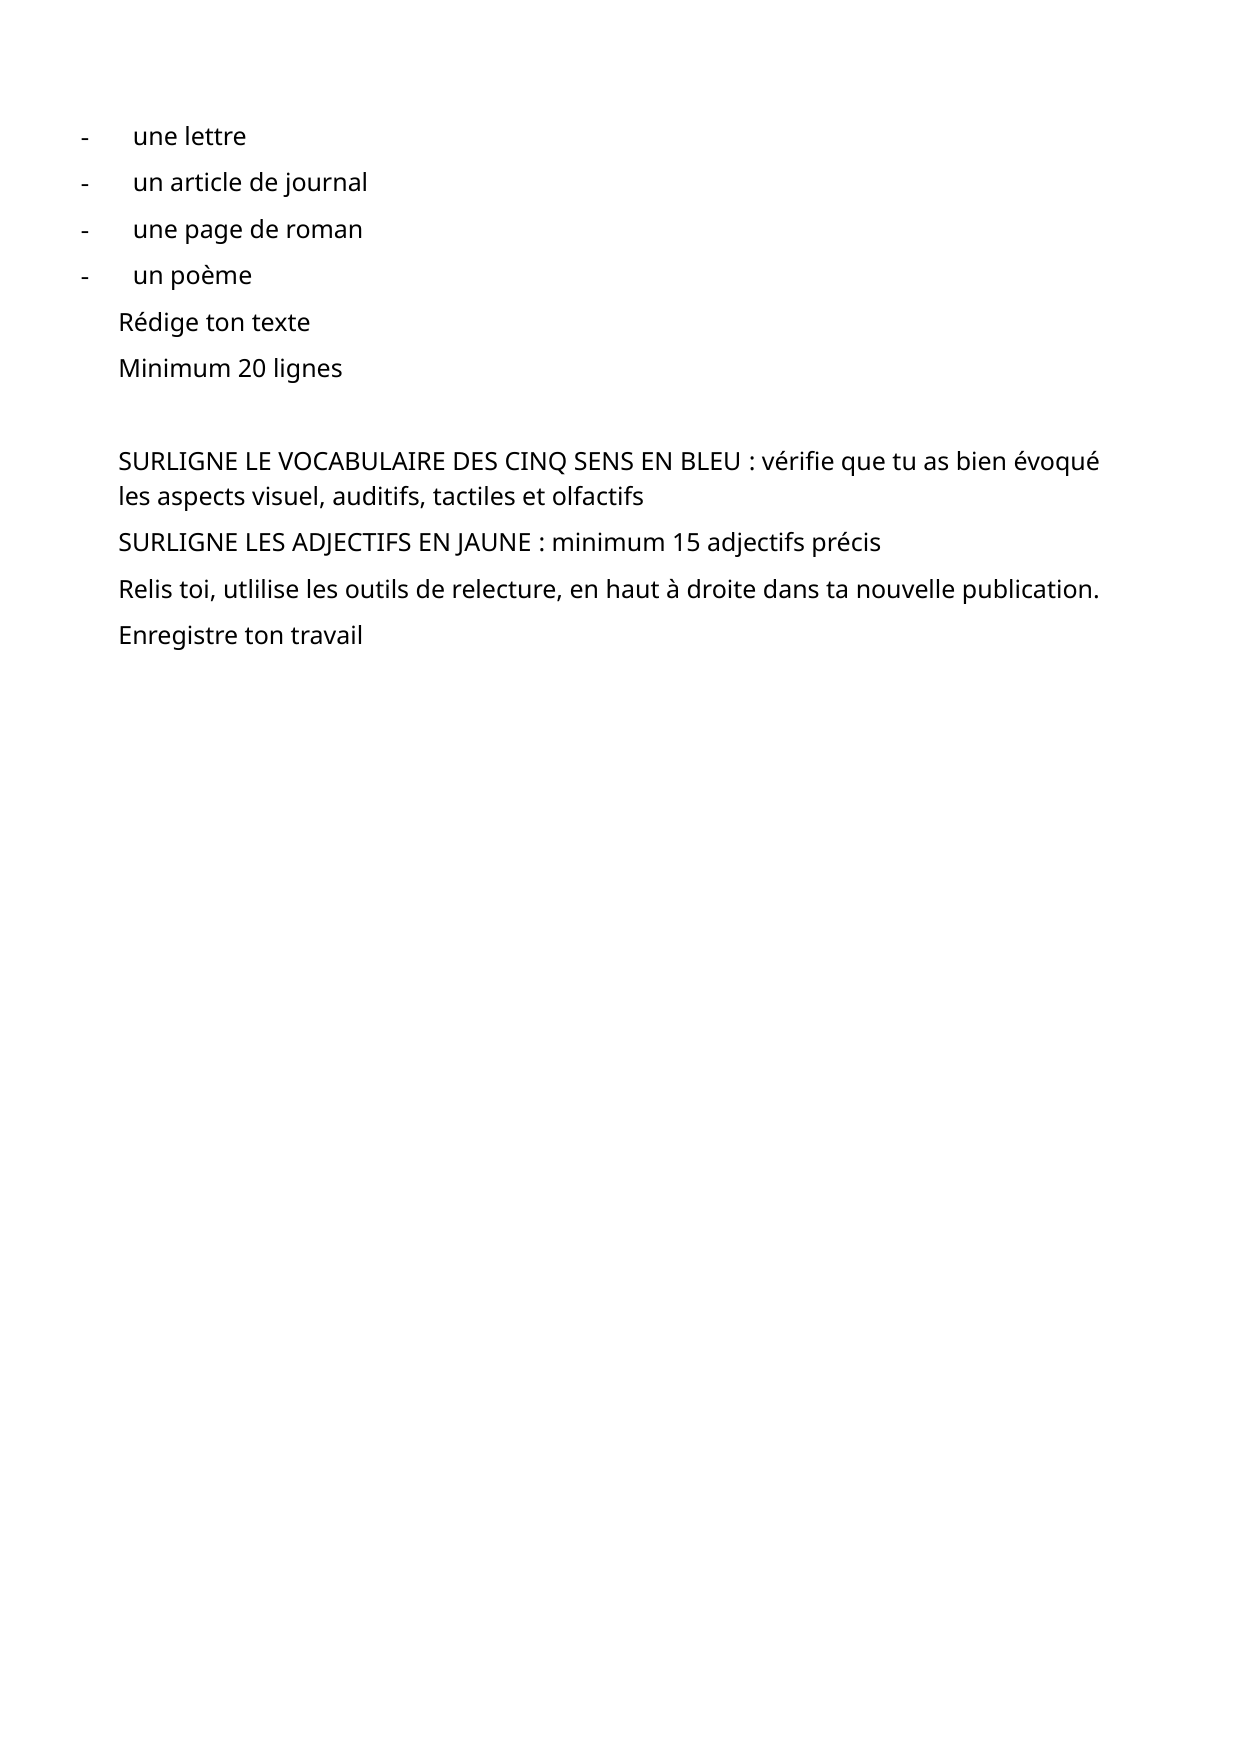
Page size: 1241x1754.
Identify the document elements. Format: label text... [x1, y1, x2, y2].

text Enregistre ton travail [118, 618, 1122, 652]
text - un poème [81, 258, 1122, 292]
text Minimum 20 lignes [118, 351, 1122, 385]
text SURLIGNE LE VOCABULAIRE DES CINQ SENS EN BLEU : vérifie que tu as bien évoqué les aspects visuel, auditifs, tactiles et olfactifs [118, 444, 1122, 512]
text Rédige ton texte [118, 304, 1122, 338]
text Relis toi, utlilise les outils de relecture, en haut à droite dans ta nouvelle publication. [118, 571, 1122, 605]
text - une lettre [81, 118, 1122, 152]
text - un article de journal [81, 165, 1122, 199]
text - une page de roman [81, 211, 1122, 245]
text SURLIGNE LES ADJECTIFS EN JAUNE : minimum 15 adjectifs précis [118, 525, 1122, 559]
